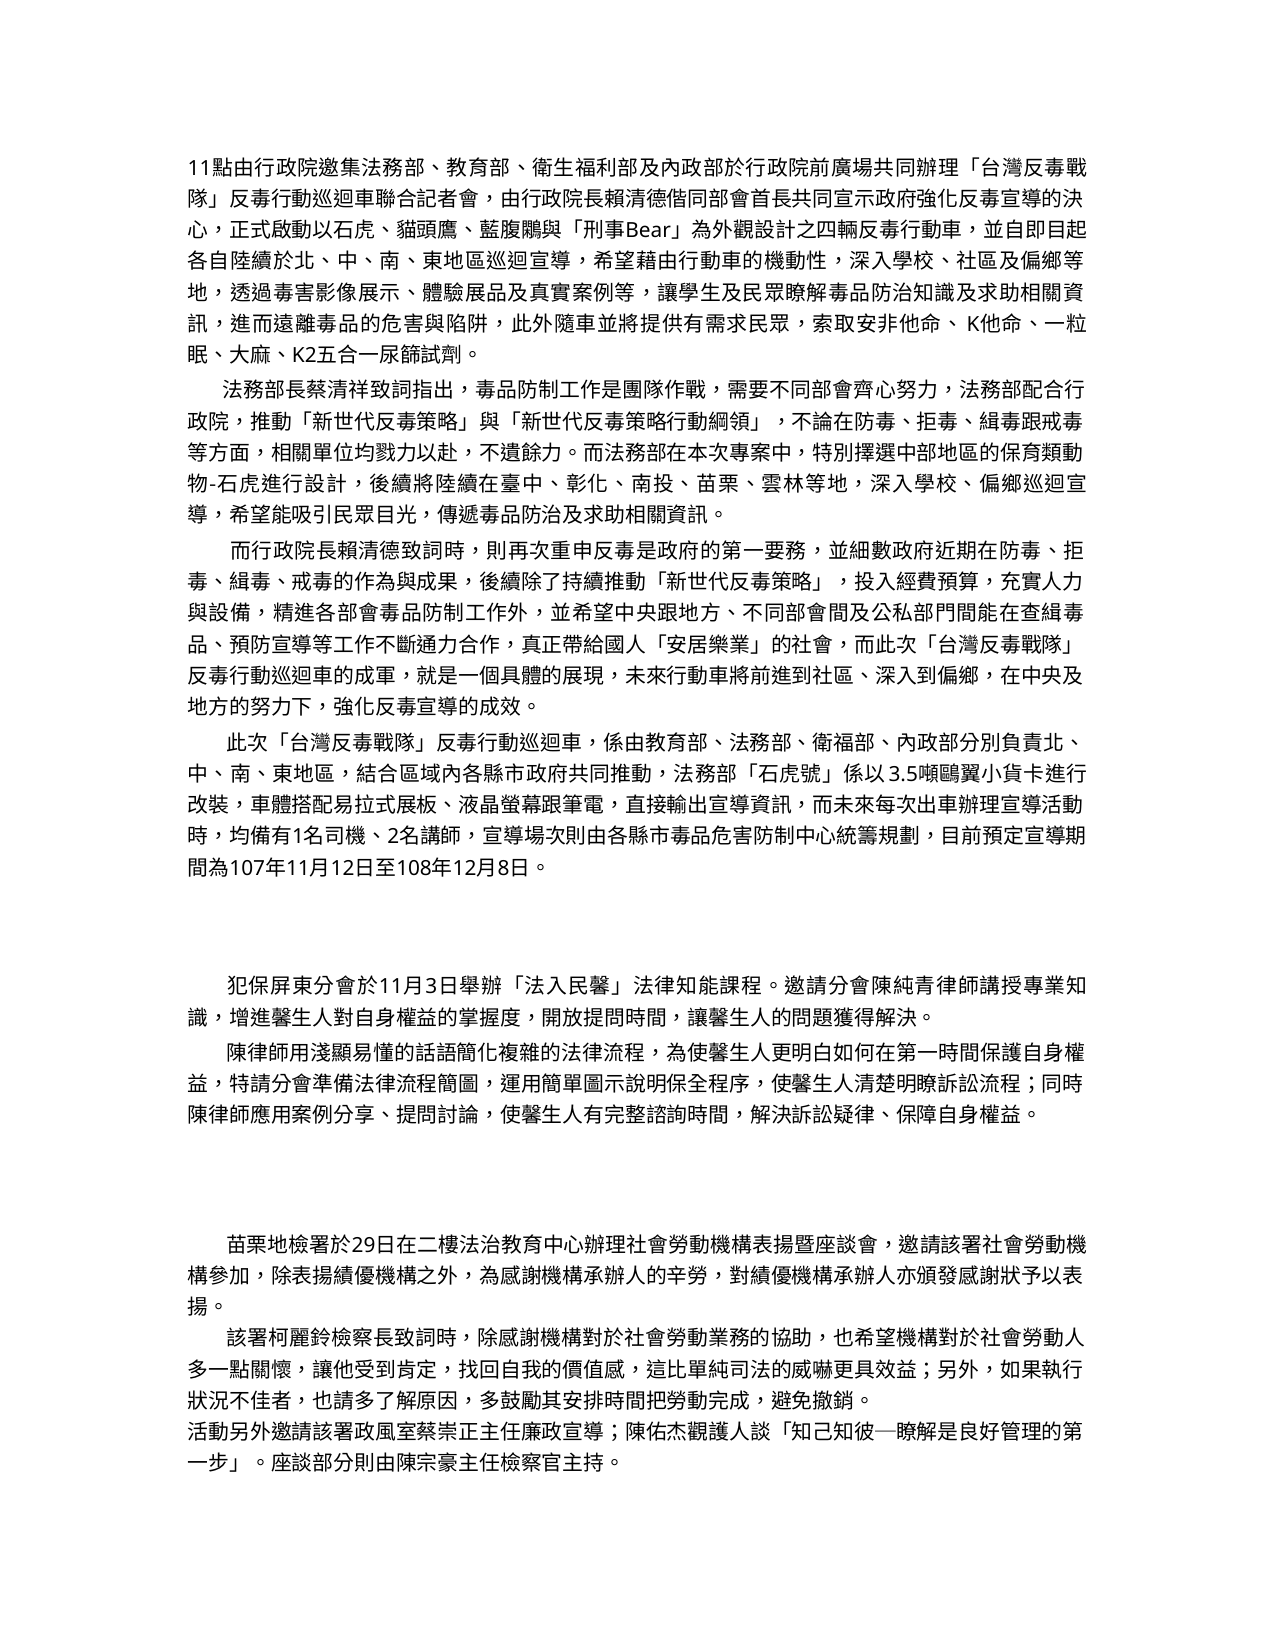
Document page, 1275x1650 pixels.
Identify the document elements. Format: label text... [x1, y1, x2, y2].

text 法務部長蔡清祥致詞指出，毒品防制工作是團隊作戰，需要不同部會齊心努力，法務部配合行政院，推動「新世代反毒策略」與「新世代反毒策略行動綱領」，不論在防毒、拒毒、緝毒跟戒毒等方面，相關單位均戮力以赴，不遺餘力。而法務部在本次專案中，特別擇選中部地區的保育類動物-石虎進行設計，後續將陸續在臺中、彰化、南投、苗栗、雲林等地，深入學校、偏鄉巡迴宣導，希望能吸引民眾目光，傳遞毒品防治及求助相關資訊。 [187, 373, 1087, 529]
text 陳律師用淺顯易懂的話語簡化複雜的法律流程，為使馨生人更明白如何在第一時間保護自身權益，特請分會準備法律流程簡圖，運用簡單圖示說明保全程序，使馨生人清楚明瞭訴訟流程；同時陳律師應用案例分享、提問討論，使馨生人有完整諮詢時間，解決訴訟疑律、保障自身權益。 [187, 1035, 1087, 1129]
text 台灣反毒戰隊「石虎號」啟動 [187, 1131, 1087, 1179]
text 此次「台灣反毒戰隊」反毒行動巡迴車，係由教育部、法務部、衛福部、內政部分別負責北、中、南、東地區，結合區域內各縣市政府共同推動，法務部「石虎號」係以3.5噸鷗翼小貨卡進行改裝，車體搭配易拉式展板、液晶螢幕跟筆電，直接輸出宣導資訊，而未來每次出車辦理宣導活動時，均備有1名司機、2名講師，宣導場次則由各縣市毒品危害防制中心統籌規劃，目前預定宣導期間為107年11月12日至108年12月8日。 [187, 725, 1087, 881]
text 深入偏鄉與學校、強化反毒教育宣導 [187, 1179, 1087, 1227]
text 活動另外邀請該署政風室蔡崇正主任廉政宣導；陳佑杰觀護人談「知己知彼─瞭解是良好管理的第一步」。座談部分則由陳宗豪主任檢察官主持。 [187, 1414, 1087, 1477]
text 犯保屏東分會於11月3日舉辦「法入民馨」法律知能課程。邀請分會陳純青律師講授專業知識，增進馨生人對自身權益的掌握度，開放提問時間，讓馨生人的問題獲得解決。 [187, 969, 1087, 1031]
text 彰化地檢署「《分享愛》幸運草市集&快樂song活動 」 [187, 883, 1087, 967]
text 該署柯麗鈴檢察長致詞時，除感謝機構對於社會勞動業務的協助，也希望機構對於社會勞動人多一點關懷，讓他受到肯定，找回自我的價值感，這比單純司法的威嚇更具效益；另外，如果執行狀況不佳者，也請多了解原因，多鼓勵其安排時間把勞動完成，避免撤銷。 [187, 1321, 1087, 1414]
text 11點由行政院邀集法務部、教育部、衛生福利部及內政部於行政院前廣場共同辦理「台灣反毒戰隊」反毒行動巡迴車聯合記者會，由行政院長賴清德偕同部會首長共同宣示政府強化反毒宣導的決心，正式啟動以石虎、貓頭鷹、藍腹鷴與「刑事Bear」為外觀設計之四輛反毒行動車，並自即目起各自陸續於北、中、南、東地區巡迴宣導，希望藉由行動車的機動性，深入學校、社區及偏鄉等地，透過毒害影像展示、體驗展品及真實案例等，讓學生及民眾瞭解毒品防治知識及求助相關資訊，進而遠離毒品的危害與陷阱，此外隨車並將提供有需求民眾，索取安非他命、K他命、一粒眠、大麻、K2五合一尿篩試劑。 [187, 150, 1087, 369]
text 苗栗地檢署於29日在二樓法治教育中心辦理社會勞動機構表揚暨座談會，邀請該署社會勞動機構參加，除表揚績優機構之外，為感謝機構承辦人的辛勞，對績優機構承辦人亦頒發感謝狀予以表揚。 [187, 1227, 1087, 1321]
text 而行政院長賴清德致詞時，則再次重申反毒是政府的第一要務，並細數政府近期在防毒、拒毒、緝毒、戒毒的作為與成果，後續除了持續推動「新世代反毒策略」，投入經費預算，充實人力與設備，精進各部會毒品防制工作外，並希望中央跟地方、不同部會間及公私部門間能在查緝毒品、預防宣導等工作不斷通力合作，真正帶給國人「安居樂業」的社會，而此次「台灣反毒戰隊」反毒行動巡迴車的成軍，就是一個具體的展現，未來行動車將前進到社區、深入到偏鄉，在中央及地方的努力下，強化反毒宣導的成效。 [187, 533, 1087, 721]
